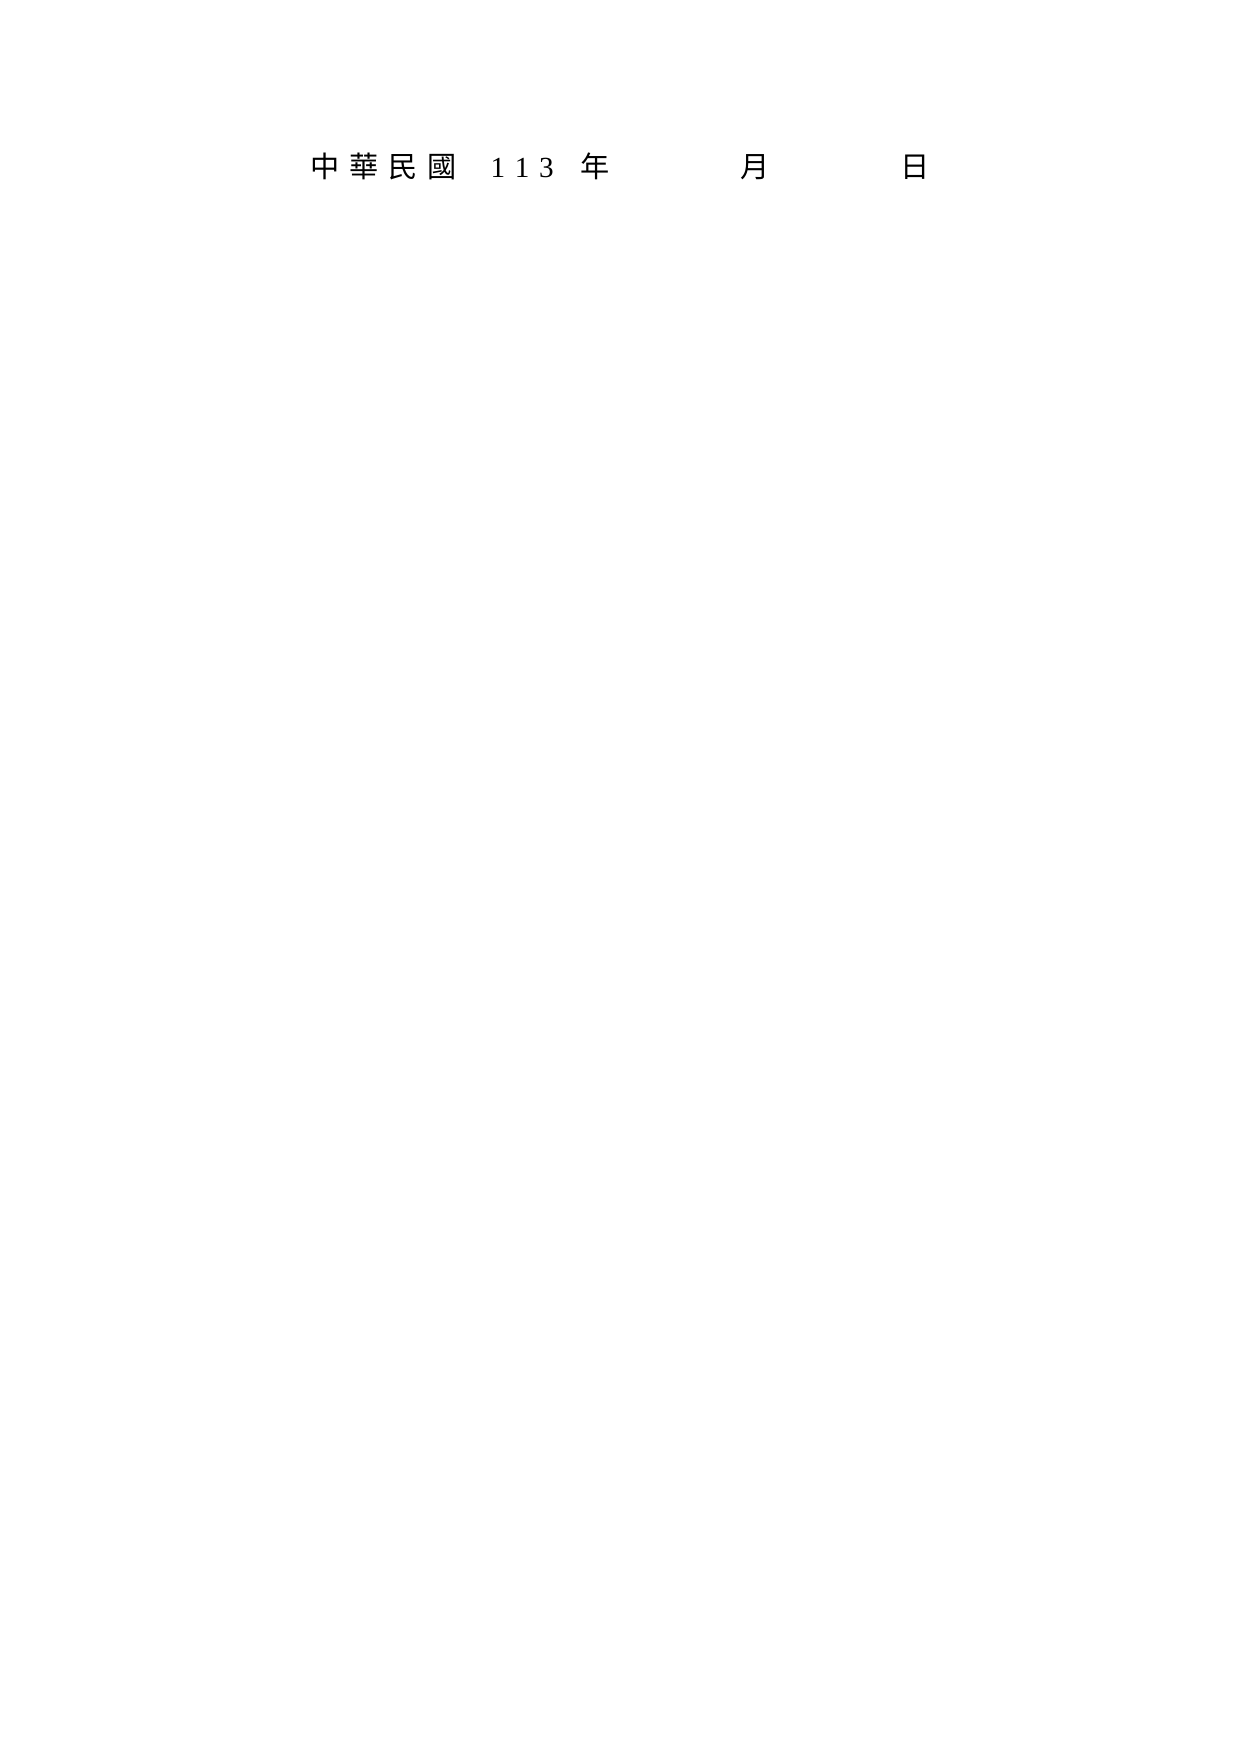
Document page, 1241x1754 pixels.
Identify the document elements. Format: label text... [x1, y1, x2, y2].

text 中華民國 113 年 月 日 [118, 127, 1122, 189]
